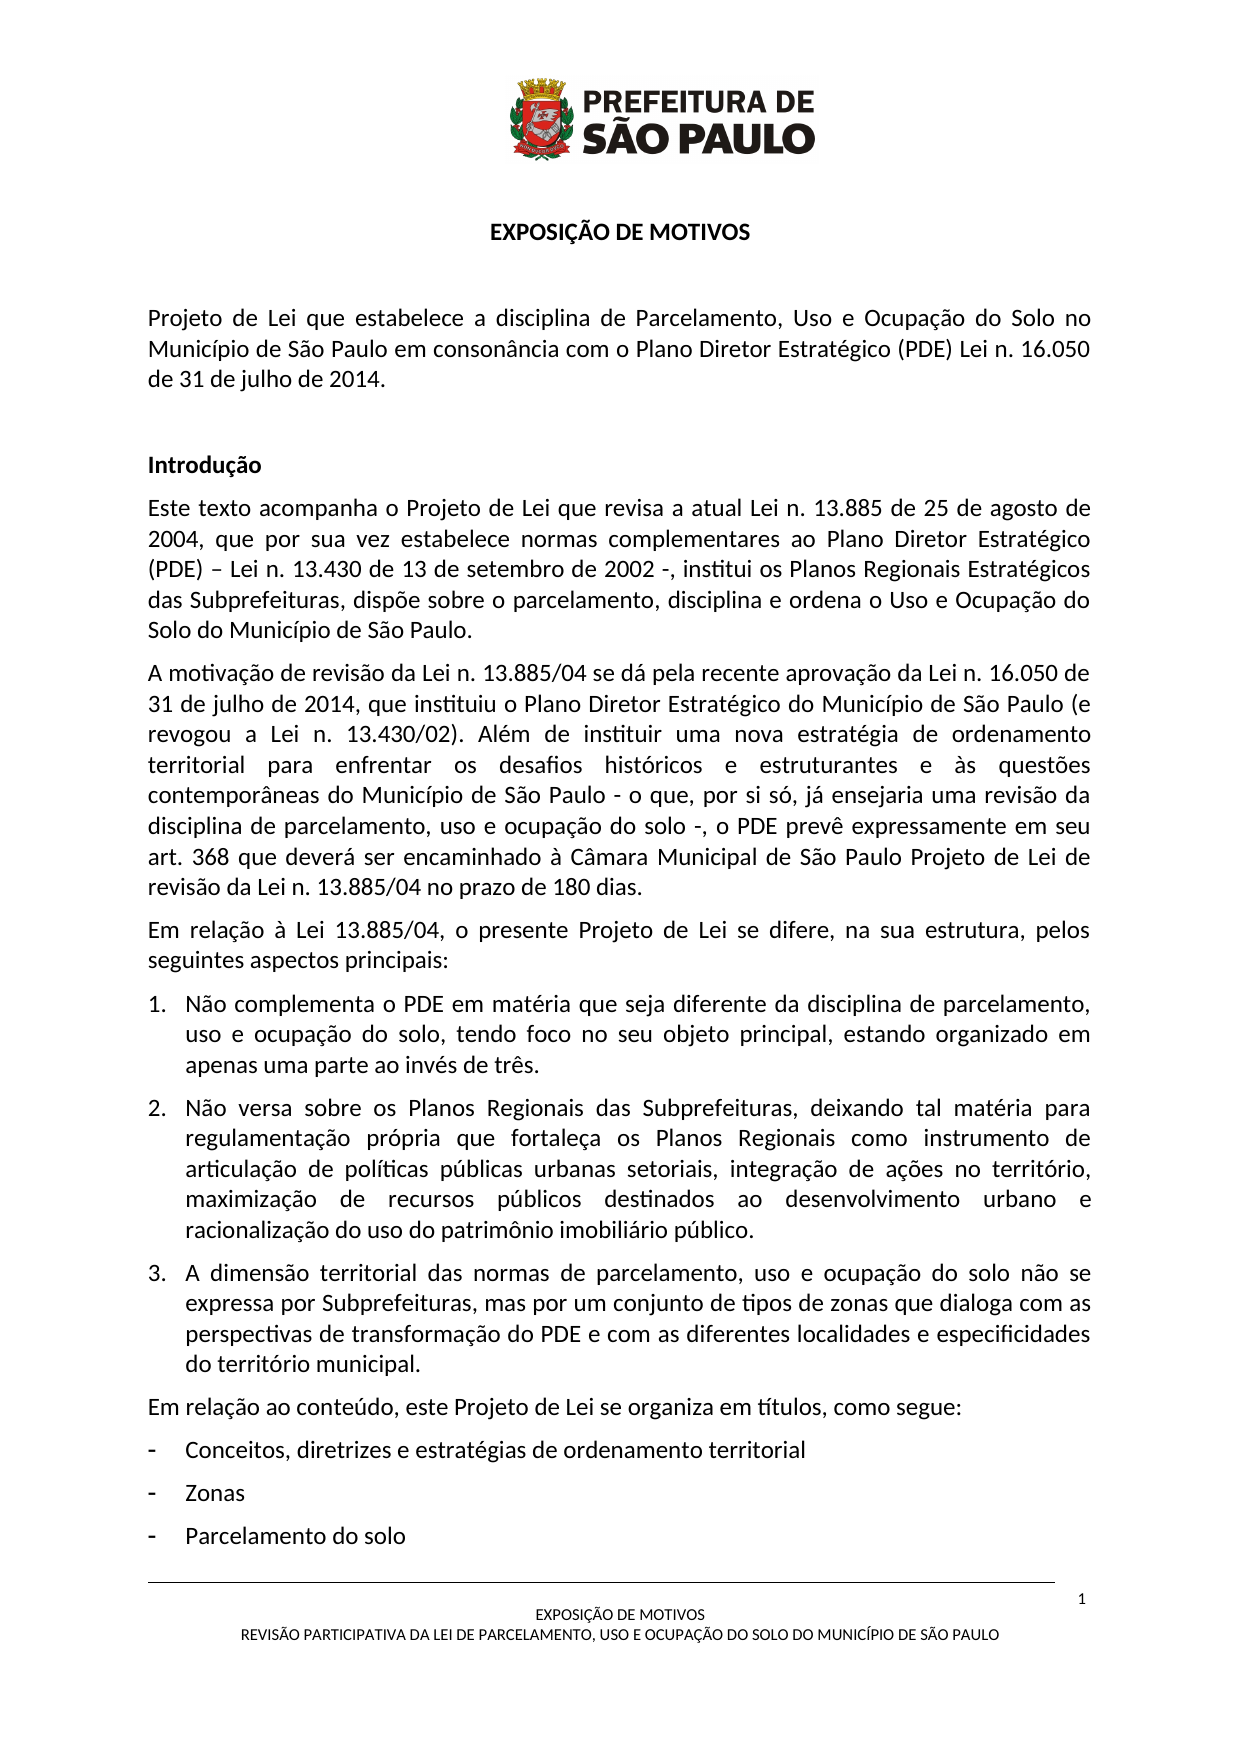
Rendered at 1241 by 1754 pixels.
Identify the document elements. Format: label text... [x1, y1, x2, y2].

list A dimensão territorial das normas de parcelamento, uso e ocupação do solo não se expressa por Subprefeituras, mas por um conjunto de tipos de zonas que dialoga com as perspectivas de transformação do PDE e com as diferentes localidades e especificidades do território municipal. [148, 1257, 1092, 1379]
picture [505, 75, 819, 164]
list Conceitos, diretrizes e estratégias de ordenamento territorial [148, 1434, 1092, 1465]
text Projeto de Lei que estabelece a disciplina de Parcelamento, Uso e Ocupação do Solo no Município de São Paulo em consonância com o Plano Diretor Estratégico (PDE) Lei n. 16.050 de 31 de julho de 2014. [148, 302, 1092, 394]
text Este texto acompanha o Projeto de Lei que revisa a atual Lei n. 13.885 de 25 de agosto de 2004, que por sua vez estabelece normas complementares ao Plano Diretor Estratégico (PDE) – Lei n. 13.430 de 13 de setembro de 2002 -, institui os Planos Regionais Estratégicos das Subprefeituras, dispõe sobre o parcelamento, disciplina e ordena o Uso e Ocupação do Solo do Município de São Paulo. [148, 492, 1092, 645]
list Em relação ao conteúdo, este Projeto de Lei se organiza em títulos, como segue: [148, 1391, 1092, 1422]
list Parcelamento do solo [148, 1521, 1092, 1551]
list Não complementa o PDE em matéria que seja diferente da disciplina de parcelamento, uso e ocupação do solo, tendo foco no seu objeto principal, estando organizado em apenas uma parte ao invés de três. [148, 988, 1092, 1079]
list Não versa sobre os Planos Regionais das Subprefeituras, deixando tal matéria para regulamentação própria que fortaleça os Planos Regionais como instrumento de articulação de políticas públicas urbanas setoriais, integração de ações no território, maximização de recursos públicos destinados ao desenvolvimento urbano e racionalização do uso do patrimônio imobiliário público. [148, 1092, 1092, 1244]
text A motivação de revisão da Lei n. 13.885/04 se dá pela recente aprovação da Lei n. 16.050 de 31 de julho de 2014, que instituiu o Plano Diretor Estratégico do Município de São Paulo (e revogou a Lei n. 13.430/02). Além de instituir uma nova estratégia de ordenamento territorial para enfrentar os desafios históricos e estruturantes e às questões contemporâneas do Município de São Paulo - o que, por si só, já ensejaria uma revisão da disciplina de parcelamento, uso e ocupação do solo -, o PDE prevê expressamente em seu art. 368 que deverá ser encaminhado à Câmara Municipal de São Paulo Projeto de Lei de revisão da Lei n. 13.885/04 no prazo de 180 dias. [148, 657, 1092, 902]
text EXPOSIÇÃO DE MOTIVOS [148, 216, 1092, 247]
text Em relação à Lei 13.885/04, o presente Projeto de Lei se difere, na sua estrutura, pelos seguintes aspectos principais: [148, 914, 1092, 975]
list Zonas [148, 1477, 1092, 1508]
text Introdução [148, 449, 1092, 480]
